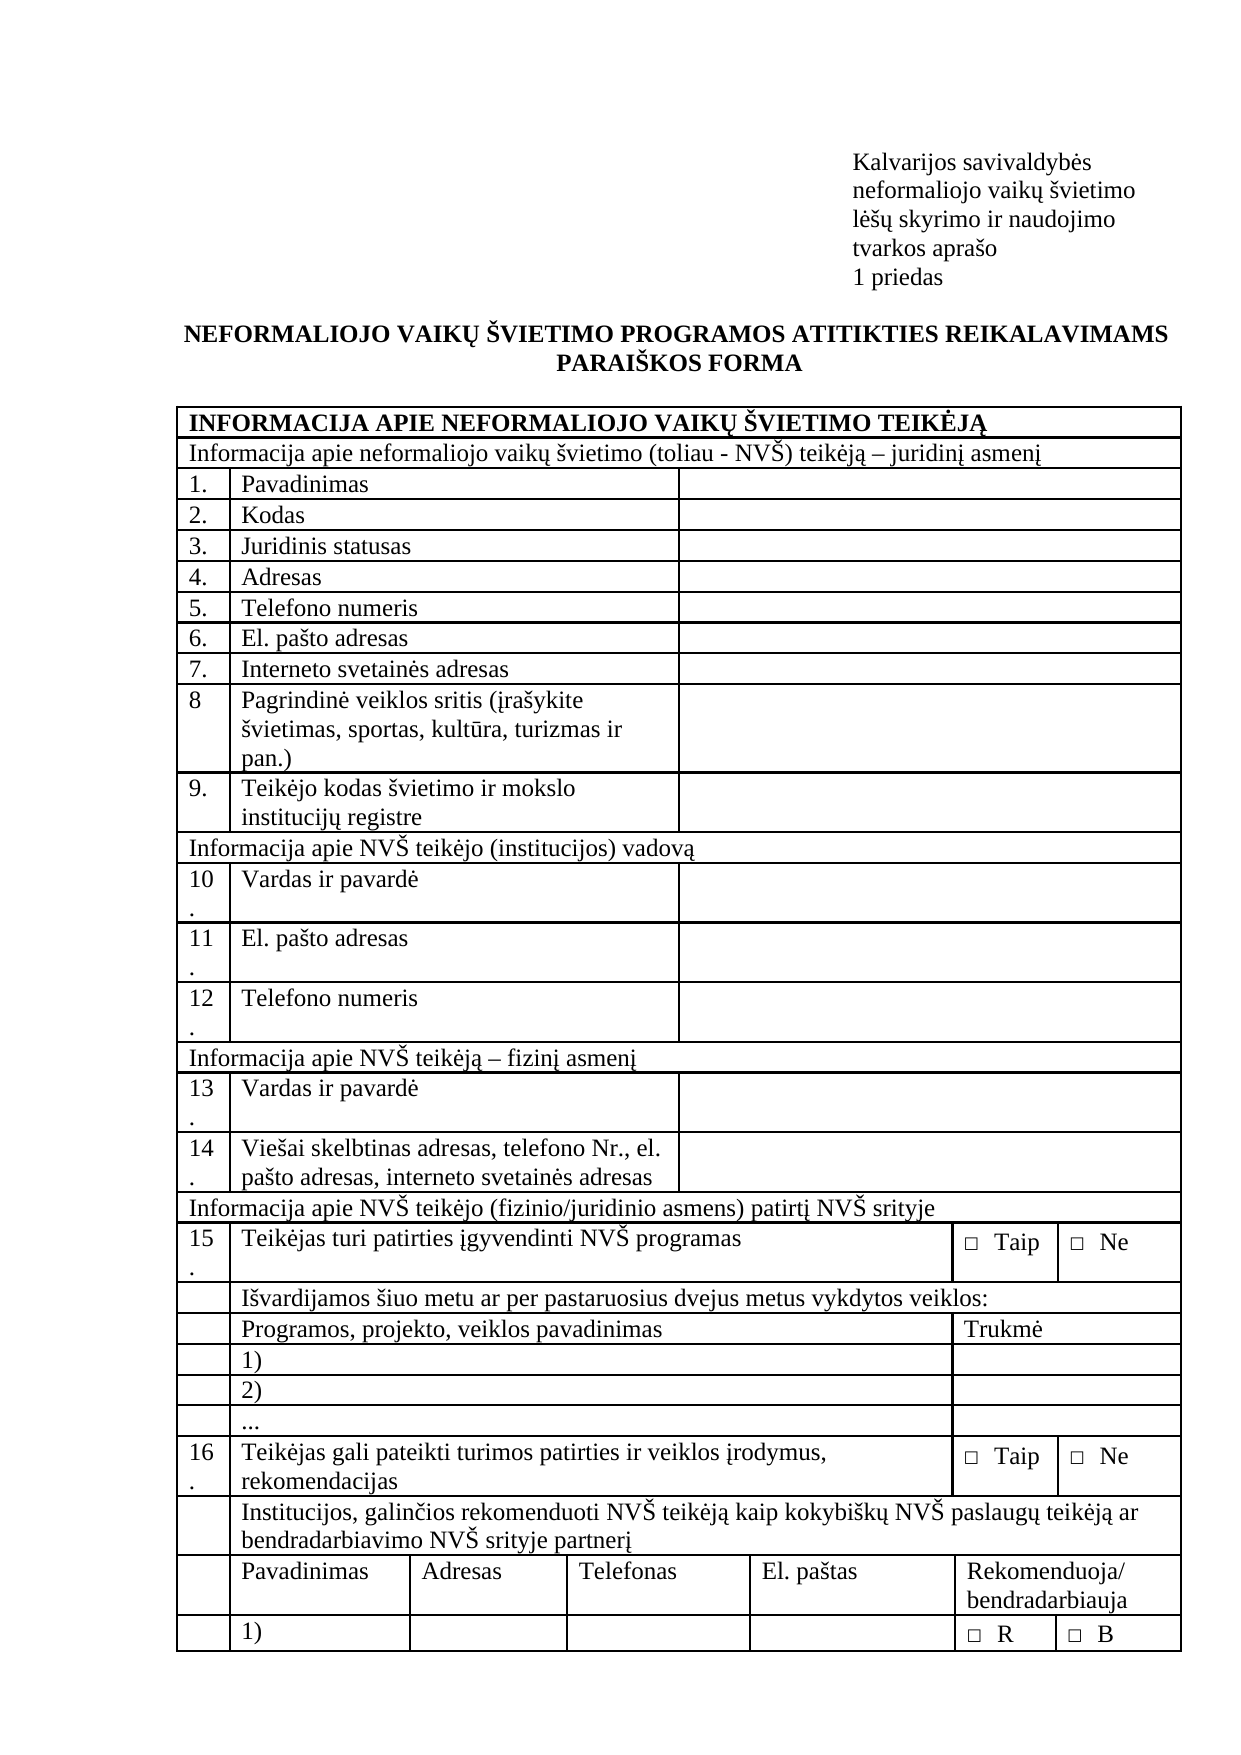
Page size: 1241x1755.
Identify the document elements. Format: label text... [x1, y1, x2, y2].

table_cell Kodas [231, 500, 678, 529]
table_cell 6. [178, 624, 229, 652]
table_cell 9. [178, 774, 229, 831]
table_cell El. pašto adresas [231, 924, 678, 981]
table_cell [680, 1133, 1180, 1191]
table_cell [178, 1283, 229, 1312]
table_cell 16. [178, 1437, 229, 1495]
table_cell [680, 774, 1180, 831]
table_cell Adresas [231, 562, 678, 591]
table_cell [178, 1406, 229, 1435]
table_cell Telefonas [568, 1556, 749, 1614]
table_cell Rekomenduoja/ bendradarbiauja [956, 1556, 1180, 1614]
table_cell 12. [178, 983, 229, 1041]
table_cell Vardas ir pavardė [231, 864, 678, 921]
table_cell ☐ B [1057, 1616, 1180, 1650]
table_cell [680, 469, 1180, 498]
table_cell INFORMACIJA APIE NEFORMALIOJO VAIKŲ ŠVIETIMO TEIKĖJĄ [178, 408, 1180, 436]
table_cell 11. [178, 924, 229, 981]
table_cell 1. [178, 469, 229, 498]
table_cell Informacija apie NVŠ teikėją – fizinį asmenį [178, 1043, 1180, 1071]
table_cell Išvardijamos šiuo metu ar per pastaruosius dvejus metus vykdytos veiklos: [231, 1283, 1180, 1312]
table_cell [178, 1497, 229, 1554]
table_cell [751, 1616, 954, 1650]
table_cell Teikėjo kodas švietimo ir mokslo institucijų registre [231, 774, 678, 831]
table_cell ... [231, 1406, 951, 1435]
table_cell [178, 1556, 229, 1614]
table_cell [680, 531, 1180, 560]
table_cell 14. [178, 1133, 229, 1191]
table_cell Informacija apie neformaliojo vaikų švietimo (toliau - NVŠ) teikėją – juridinį asmenį [178, 439, 1180, 467]
text 1 priedas [852, 262, 1181, 291]
table_cell Telefono numeris [231, 593, 678, 621]
table_header [230, 377, 1181, 406]
table_cell Pagrindinė veiklos sritis (įrašykite švietimas, sportas, kultūra, turizmas ir pan.) [231, 685, 678, 771]
table_cell [178, 1616, 229, 1650]
table_cell Viešai skelbtinas adresas, telefono Nr., el. pašto adresas, interneto svetainės adresas [231, 1133, 678, 1191]
table_cell 15. [178, 1224, 229, 1281]
table_cell 1) [231, 1345, 951, 1373]
table_cell 10. [178, 864, 229, 921]
table_cell ☐ Taip [954, 1437, 1057, 1495]
table_cell 3. [178, 531, 229, 560]
table_cell Programos, projekto, veiklos pavadinimas [231, 1314, 951, 1343]
table_cell Pavadinimas [231, 1556, 409, 1614]
table_cell 2. [178, 500, 229, 529]
table_cell [411, 1616, 566, 1650]
table_cell [680, 685, 1180, 771]
table_cell [680, 562, 1180, 591]
table_cell Pavadinimas [231, 469, 678, 498]
table_cell ☐ Ne [1059, 1224, 1180, 1281]
table_cell El. paštas [751, 1556, 954, 1614]
table_cell [178, 1314, 229, 1343]
table_cell ☐ Ne [1059, 1437, 1180, 1495]
table_cell 4. [178, 562, 229, 591]
table_cell [680, 654, 1180, 683]
table_cell Informacija apie NVŠ teikėjo (fizinio/juridinio asmens) patirtį NVŠ srityje [178, 1193, 1180, 1221]
table_cell 8 [178, 685, 229, 771]
table_cell Vardas ir pavardė [231, 1074, 678, 1131]
table_cell Telefono numeris [231, 983, 678, 1041]
table_cell 7. [178, 654, 229, 683]
table_header [177, 377, 230, 406]
text Kalvarijos savivaldybės neformaliojo vaikų švietimo lėšų skyrimo ir naudojimo tvarkos aprašo [852, 147, 1181, 262]
table_cell [680, 624, 1180, 652]
table_cell [954, 1406, 1180, 1435]
table_cell Adresas [411, 1556, 566, 1614]
table_cell Institucijos, galinčios rekomenduoti NVŠ teikėją kaip kokybiškų NVŠ paslaugų teikėją ar bendradarbiavimo NVŠ srityje partnerį [231, 1497, 1180, 1554]
table_cell El. pašto adresas [231, 624, 678, 652]
table_cell [680, 864, 1180, 921]
table_cell ☐ Taip [954, 1224, 1057, 1281]
table_cell [680, 593, 1180, 621]
table_cell [954, 1376, 1180, 1404]
table_cell Interneto svetainės adresas [231, 654, 678, 683]
table_cell Juridinis statusas [231, 531, 678, 560]
table_cell [680, 500, 1180, 529]
table_cell 13. [178, 1074, 229, 1131]
table_cell [178, 1376, 229, 1404]
table_cell 1) [231, 1616, 409, 1650]
table_cell Teikėjas turi patirties įgyvendinti NVŠ programas [231, 1224, 951, 1281]
table_cell 2) [231, 1376, 951, 1404]
table_cell [680, 1074, 1180, 1131]
table_cell [954, 1345, 1180, 1373]
table_cell 5. [178, 593, 229, 621]
table_cell Teikėjas gali pateikti turimos patirties ir veiklos įrodymus, rekomendacijas [231, 1437, 951, 1495]
text NEFORMALIOJO VAIKŲ ŠVIETIMO PROGRAMOS ATITIKTIES REIKALAVIMAMS [177, 319, 1181, 348]
text PARAIŠKOS FORMA [177, 348, 1181, 377]
table_cell Trukmė [954, 1314, 1180, 1343]
table_cell Informacija apie NVŠ teikėjo (institucijos) vadovą [178, 833, 1180, 862]
table_cell ☐ R [956, 1616, 1055, 1650]
table_cell [178, 1345, 229, 1373]
table_cell [680, 983, 1180, 1041]
table_cell [680, 924, 1180, 981]
table_cell [568, 1616, 749, 1650]
